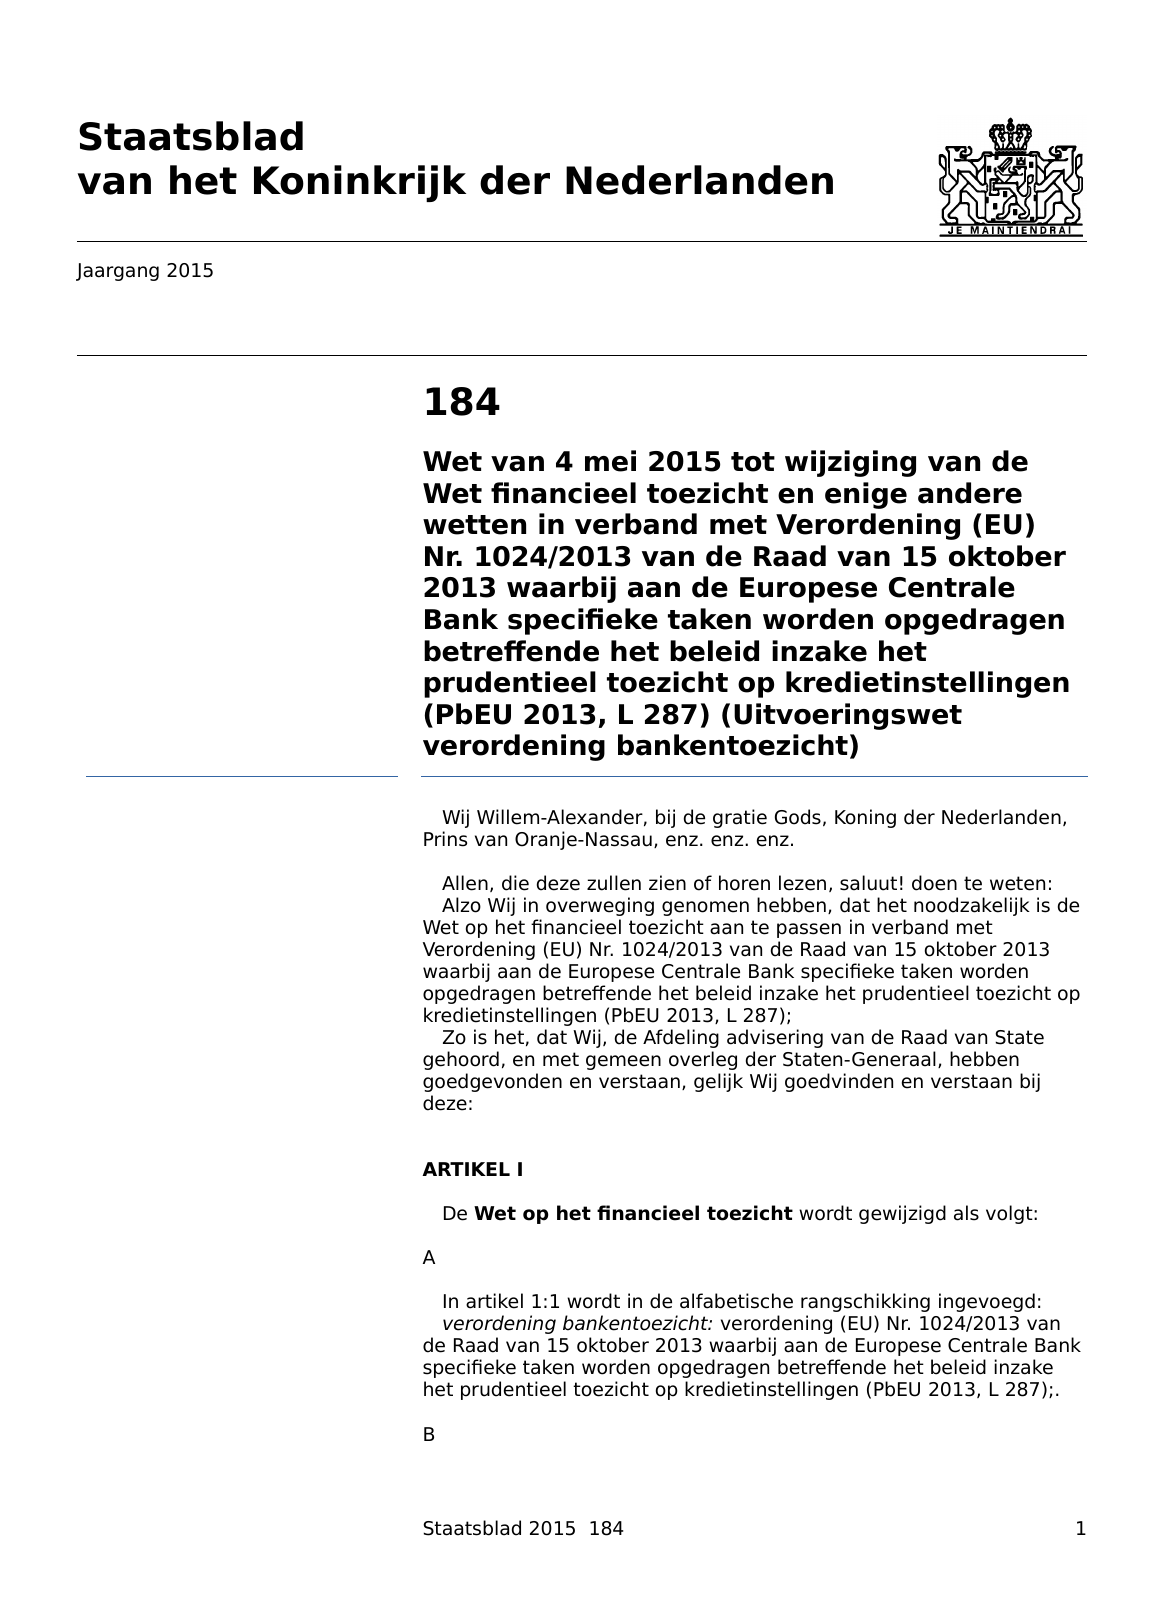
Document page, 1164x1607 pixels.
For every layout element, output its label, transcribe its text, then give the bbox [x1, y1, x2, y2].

text Wij Willem-Alexander, bij de gratie Gods, Koning der Nederlanden, Prins van Oranje-Nassau, enz. enz. enz. [422, 807, 1087, 851]
text A [422, 1247, 1087, 1269]
table_header [886, 100, 1087, 241]
text De Wet op het financieel toezicht wordt gewijzigd als volgt: [422, 1203, 1087, 1225]
picture [936, 115, 1087, 240]
text B [422, 1423, 1087, 1445]
subtitle ARTIKEL I [422, 1159, 1087, 1181]
text In artikel 1:1 wordt in de alfabetische rangschikking ingevoegd: [422, 1291, 1087, 1313]
text Zo is het, dat Wij, de Afdeling advisering van de Raad van State gehoord, en met gemeen overleg der Staten-Generaal, hebben goedgevonden en verstaan, gelijk Wij goedvinden en verstaan bij deze: [422, 1027, 1087, 1114]
subtitle 184 [422, 381, 1087, 424]
table_header Staatsblad van het Koninkrijk der Nederlanden [77, 100, 886, 241]
table_cell Jaargang 2015 [77, 242, 1087, 355]
text verordening bankentoezicht: verordening (EU) Nr. 1024/2013 van de Raad van 15 oktober 2013 waarbij aan de Europese Centrale Bank specifieke taken worden opgedragen betreffende het beleid inzake het prudentieel toezicht op kredietinstellingen (PbEU 2013, L 287);. [422, 1313, 1087, 1401]
text Wet van 4 mei 2015 tot wijziging van de Wet financieel toezicht en enige andere wetten in verband met Verordening (EU) Nr. 1024/2013 van de Raad van 15 oktober 2013 waarbij aan de Europese Centrale Bank specifieke taken worden opgedragen betreffende het beleid inzake het prudentieel toezicht op kredietinstellingen (PbEU 2013, L 287) (Uitvoeringswet verordening bankentoezicht) [422, 447, 1087, 762]
text Allen, die deze zullen zien of horen lezen, saluut! doen te weten: [422, 873, 1087, 895]
text Alzo Wij in overweging genomen hebben, dat het noodzakelijk is de Wet op het financieel toezicht aan te passen in verband met Verordening (EU) Nr. 1024/2013 van de Raad van 15 oktober 2013 waarbij aan de Europese Centrale Bank specifieke taken worden opgedragen betreffende het beleid inzake het prudentieel toezicht op kredietinstellingen (PbEU 2013, L 287); [422, 895, 1087, 1027]
